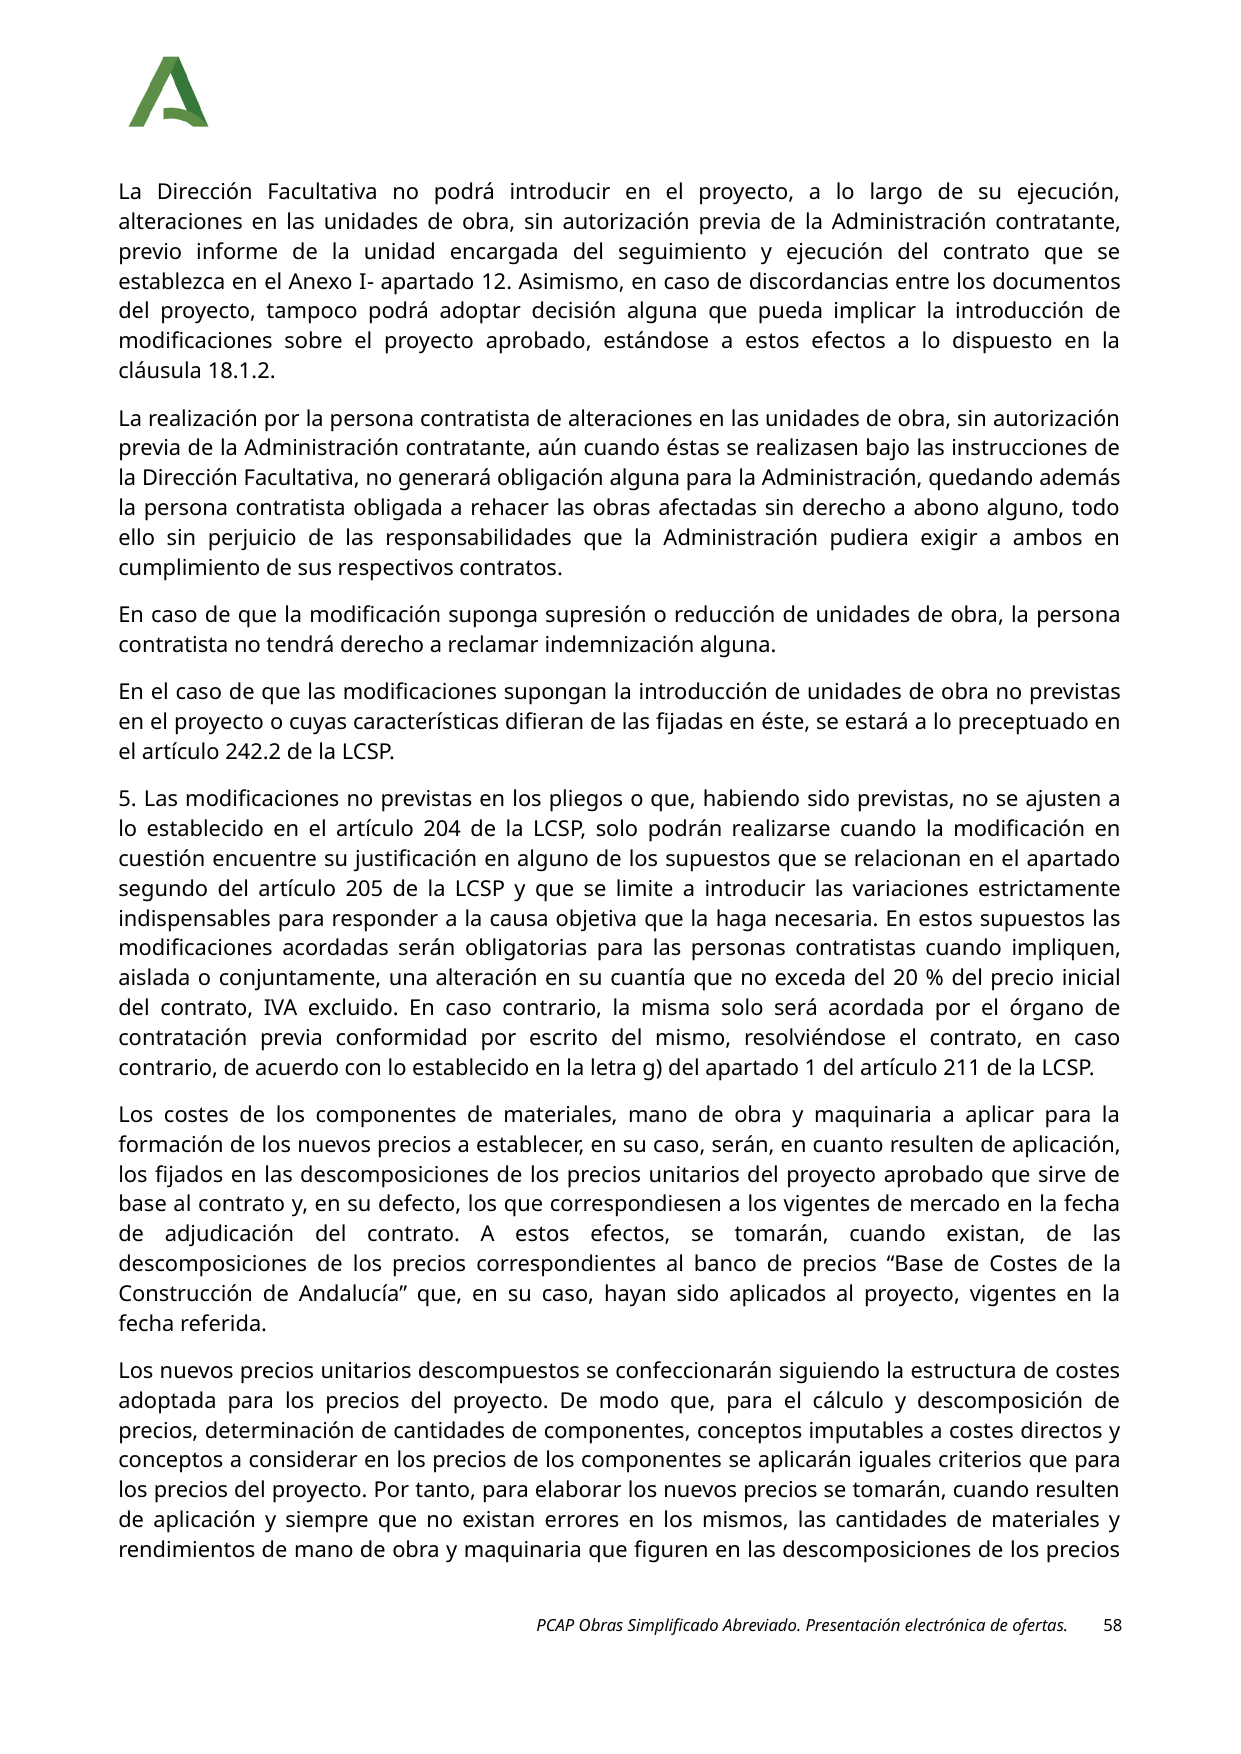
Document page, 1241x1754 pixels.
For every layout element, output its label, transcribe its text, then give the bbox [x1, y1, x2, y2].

picture [124, 52, 213, 131]
text Los costes de los componentes de materiales, mano de obra y maquinaria a aplicar para la formación de los nuevos precios a establecer, en su caso, serán, en cuanto resulten de aplicación, los fijados en las descomposiciones de los precios unitarios del proyecto aprobado que sirve de base al contrato y, en su defecto, los que correspondiesen a los vigentes de mercado en la fecha de adjudicación del contrato. A estos efectos, se tomarán, cuando existan, de las descomposiciones de los precios correspondientes al banco de precios “Base de Costes de la Construcción de Andalucía” que, en su caso, hayan sido aplicados al proyecto, vigentes en la fecha referida. [118, 1099, 1122, 1337]
text En caso de que la modificación suponga supresión o reducción de unidades de obra, la persona contratista no tendrá derecho a reclamar indemnización alguna. [118, 599, 1122, 659]
text La realización por la persona contratista de alteraciones en las unidades de obra, sin autorización previa de la Administración contratante, aún cuando éstas se realizasen bajo las instrucciones de la Dirección Facultativa, no generará obligación alguna para la Administración, quedando además la persona contratista obligada a rehacer las obras afectadas sin derecho a abono alguno, todo ello sin perjuicio de las responsabilidades que la Administración pudiera exigir a ambos en cumplimiento de sus respectivos contratos. [118, 403, 1122, 581]
text En el caso de que las modificaciones supongan la introducción de unidades de obra no previstas en el proyecto o cuyas características difieran de las fijadas en éste, se estará a lo preceptuado en el artículo 242.2 de la LCSP. [118, 676, 1122, 766]
text 5. Las modificaciones no previstas en los pliegos o que, habiendo sido previstas, no se ajusten a lo establecido en el artículo 204 de la LCSP, solo podrán realizarse cuando la modificación en cuestión encuentre su justificación en alguno de los supuestos que se relacionan en el apartado segundo del artículo 205 de la LCSP y que se limite a introducir las variaciones estrictamente indispensables para responder a la causa objetiva que la haga necesaria. En estos supuestos las modificaciones acordadas serán obligatorias para las personas contratistas cuando impliquen, aislada o conjuntamente, una alteración en su cuantía que no exceda del 20 % del precio inicial del contrato, IVA excluido. En caso contrario, la misma solo será acordada por el órgano de contratación previa conformidad por escrito del mismo, resolviéndose el contrato, en caso contrario, de acuerdo con lo establecido en la letra g) del apartado 1 del artículo 211 de la LCSP. [118, 783, 1122, 1081]
text La Dirección Facultativa no podrá introducir en el proyecto, a lo largo de su ejecución, alteraciones en las unidades de obra, sin autorización previa de la Administración contratante, previo informe de la unidad encargada del seguimiento y ejecución del contrato que se establezca en el Anexo I- apartado 12. Asimismo, en caso de discordancias entre los documentos del proyecto, tampoco podrá adoptar decisión alguna que pueda implicar la introducción de modificaciones sobre el proyecto aprobado, estándose a estos efectos a lo dispuesto en la cláusula 18.1.2. [118, 176, 1122, 385]
text Los nuevos precios unitarios descompuestos se confeccionarán siguiendo la estructura de costes adoptada para los precios del proyecto. De modo que, para el cálculo y descomposición de precios, determinación de cantidades de componentes, conceptos imputables a costes directos y conceptos a considerar en los precios de los componentes se aplicarán iguales criterios que para los precios del proyecto. Por tanto, para elaborar los nuevos precios se tomarán, cuando resulten de aplicación y siempre que no existan errores en los mismos, las cantidades de materiales y rendimientos de mano de obra y maquinaria que figuren en las descomposiciones de los precios [118, 1355, 1122, 1564]
